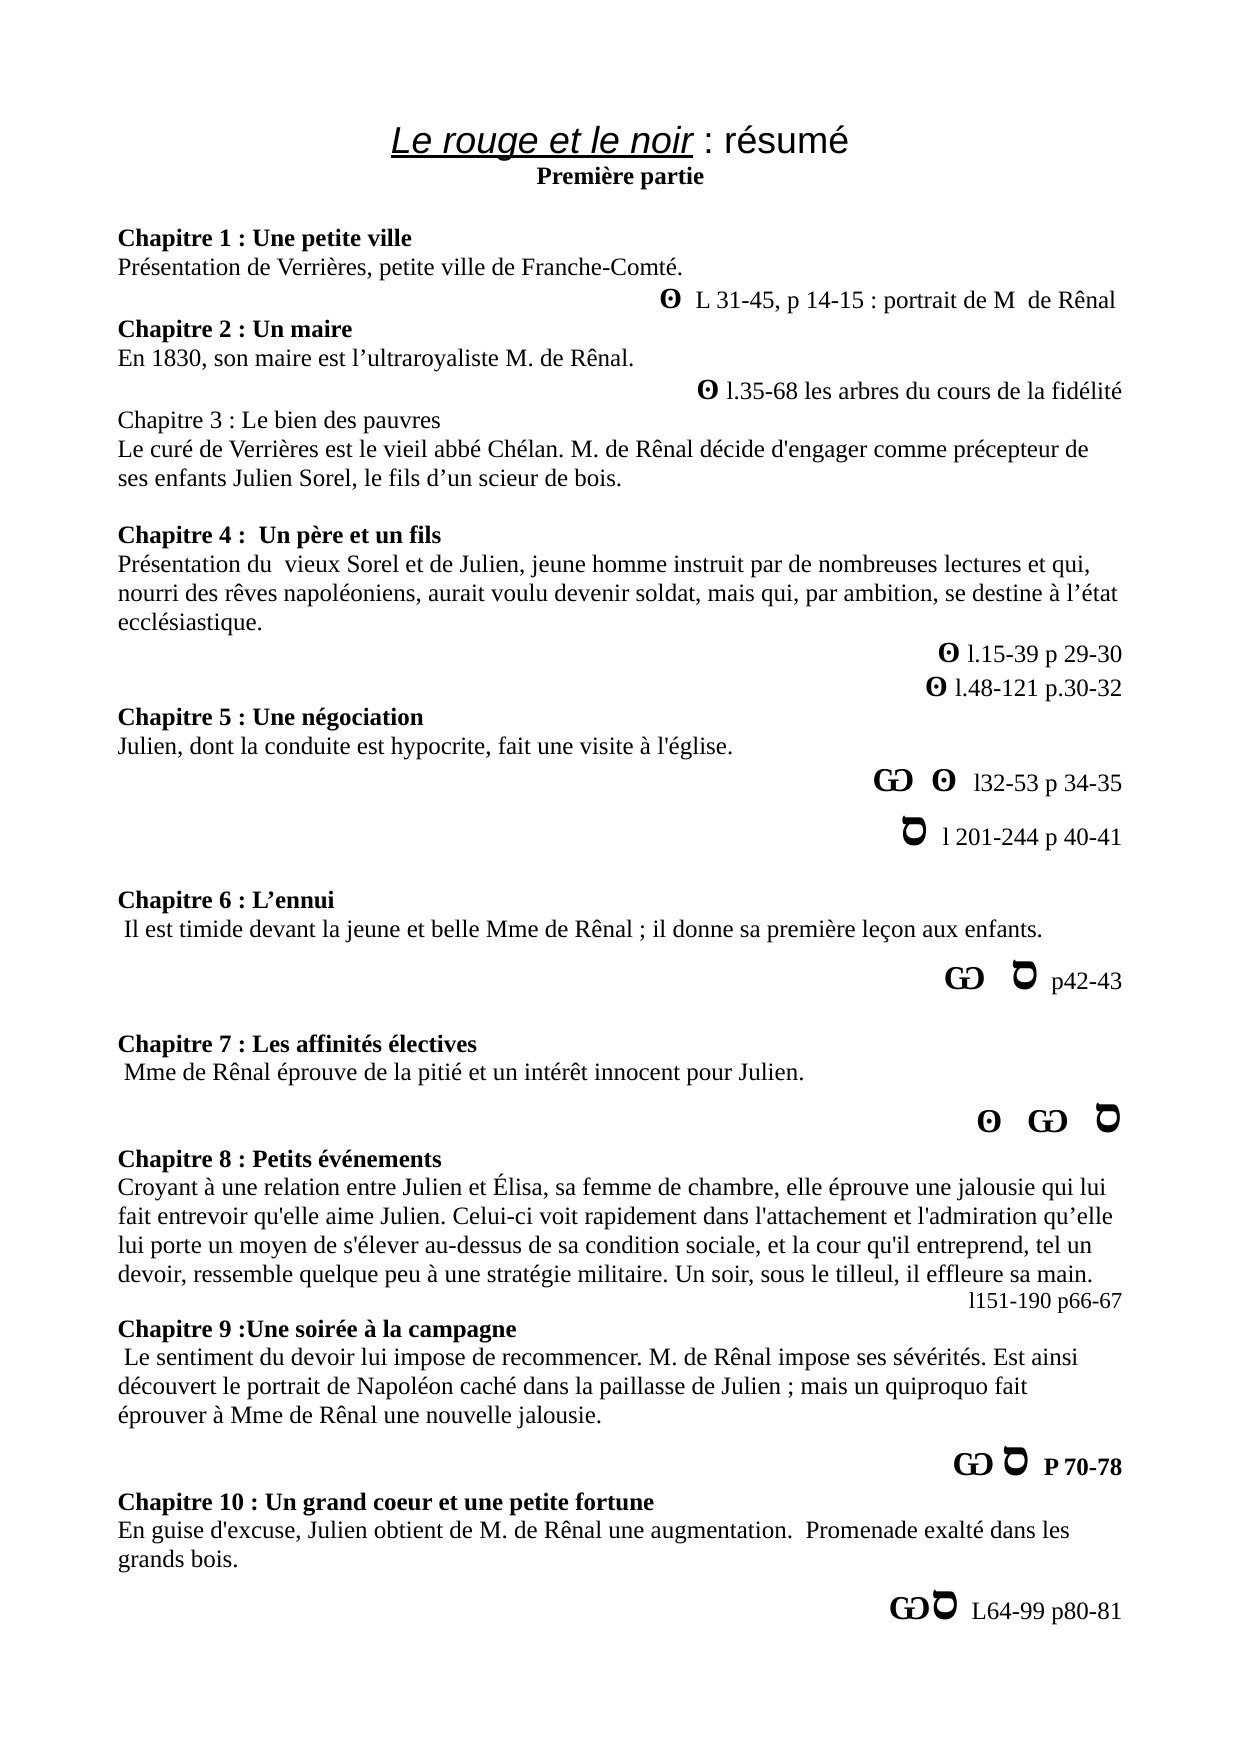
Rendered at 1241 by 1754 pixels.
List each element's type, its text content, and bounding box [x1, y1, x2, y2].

text Chapitre 8 : Petits événements [117, 1144, 1122, 1172]
text Chapitre 1 : Une petite ville [117, 223, 1122, 252]
text En guise d'excuse, Julien obtient de M. de Rênal une augmentation. Promenade exalté dans les grands bois. [117, 1515, 1122, 1573]
text Chapitre 7 : Les affinités électives [117, 1029, 1122, 1057]
text ʘ l.15-39 p 29-30 [117, 635, 1122, 669]
text Il est timide devant la jeune et belle Mme de Rênal ; il donne sa première leçon aux enfants. [117, 914, 1122, 942]
text Chapitre 4 : Un père et un fils [117, 520, 1122, 549]
text Chapitre 3 : Le bien des pauvres [117, 405, 1122, 434]
text Le curé de Verrières est le vieil abbé Chélan. M. de Rênal décide d'engager comme précepteur de ses enfants Julien Sorel, le fils d’un scieur de bois. [117, 434, 1122, 492]
text Ѡס L64-99 p80-81 [117, 1573, 1122, 1630]
text Croyant à une relation entre Julien et Élisa, sa femme de chambre, elle éprouve une jalousie qui lui fait entrevoir qu'elle aime Julien. Celui-ci voit rapidement dans l'attachement et l'admiration qu’elle lui porte un moyen de s'élever au-dessus de sa condition sociale, et la cour qu'il entreprend, tel un devoir, ressemble quelque peu à une stratégie militaire. Un soir, sous le tilleul, il effleure sa main. [117, 1172, 1122, 1287]
text ʘ Ѡ ס [117, 1086, 1122, 1144]
text Chapitre 6 : L’ennui [117, 885, 1122, 914]
text Ѡ ס P 70-78 [117, 1429, 1122, 1487]
text ʘ L 31-45, p 14-15 : portrait de M de Rênal [117, 281, 1122, 314]
text Présentation de Verrières, petite ville de Franche-Comté. [117, 252, 1122, 281]
text Première partie [118, 161, 1122, 190]
text Chapitre 10 : Un grand coeur et une petite fortune [117, 1487, 1122, 1515]
text l151-190 p66-67 [117, 1287, 1122, 1314]
text Mme de Rênal éprouve de la pitié et un intérêt innocent pour Julien. [117, 1057, 1122, 1086]
text Ѡ ʘ l32-53 p 34-35 [117, 760, 1122, 798]
subtitle Le rouge et le noir : résumé [118, 118, 1121, 161]
text Présentation du vieux Sorel et de Julien, jeune homme instruit par de nombreuses lectures et qui, nourri des rêves napoléoniens, aurait voulu devenir soldat, mais qui, par ambition, se destine à l’état ecclésiastique. [117, 549, 1122, 635]
text ס l 201-244 p 40-41 [117, 798, 1122, 856]
text Chapitre 5 : Une négociation [117, 702, 1122, 731]
text En 1830, son maire est l’ultraroyaliste M. de Rênal. [117, 343, 1122, 372]
text ʘ l.48-121 p.30-32 [117, 669, 1122, 702]
text Ѡ ס p42-43 [117, 942, 1122, 1000]
text Chapitre 9 :Une soirée à la campagne [117, 1314, 1122, 1342]
text Le sentiment du devoir lui impose de recommencer. M. de Rênal impose ses sévérités. Est ainsi découvert le portrait de Napoléon caché dans la paillasse de Julien ; mais un quiproquo fait éprouver à Mme de Rênal une nouvelle jalousie. [117, 1342, 1122, 1429]
text Julien, dont la conduite est hypocrite, fait une visite à l'église. [117, 731, 1122, 760]
text ʘ l.35-68 les arbres du cours de la fidélité [117, 372, 1122, 405]
text Chapitre 2 : Un maire [117, 314, 1122, 343]
